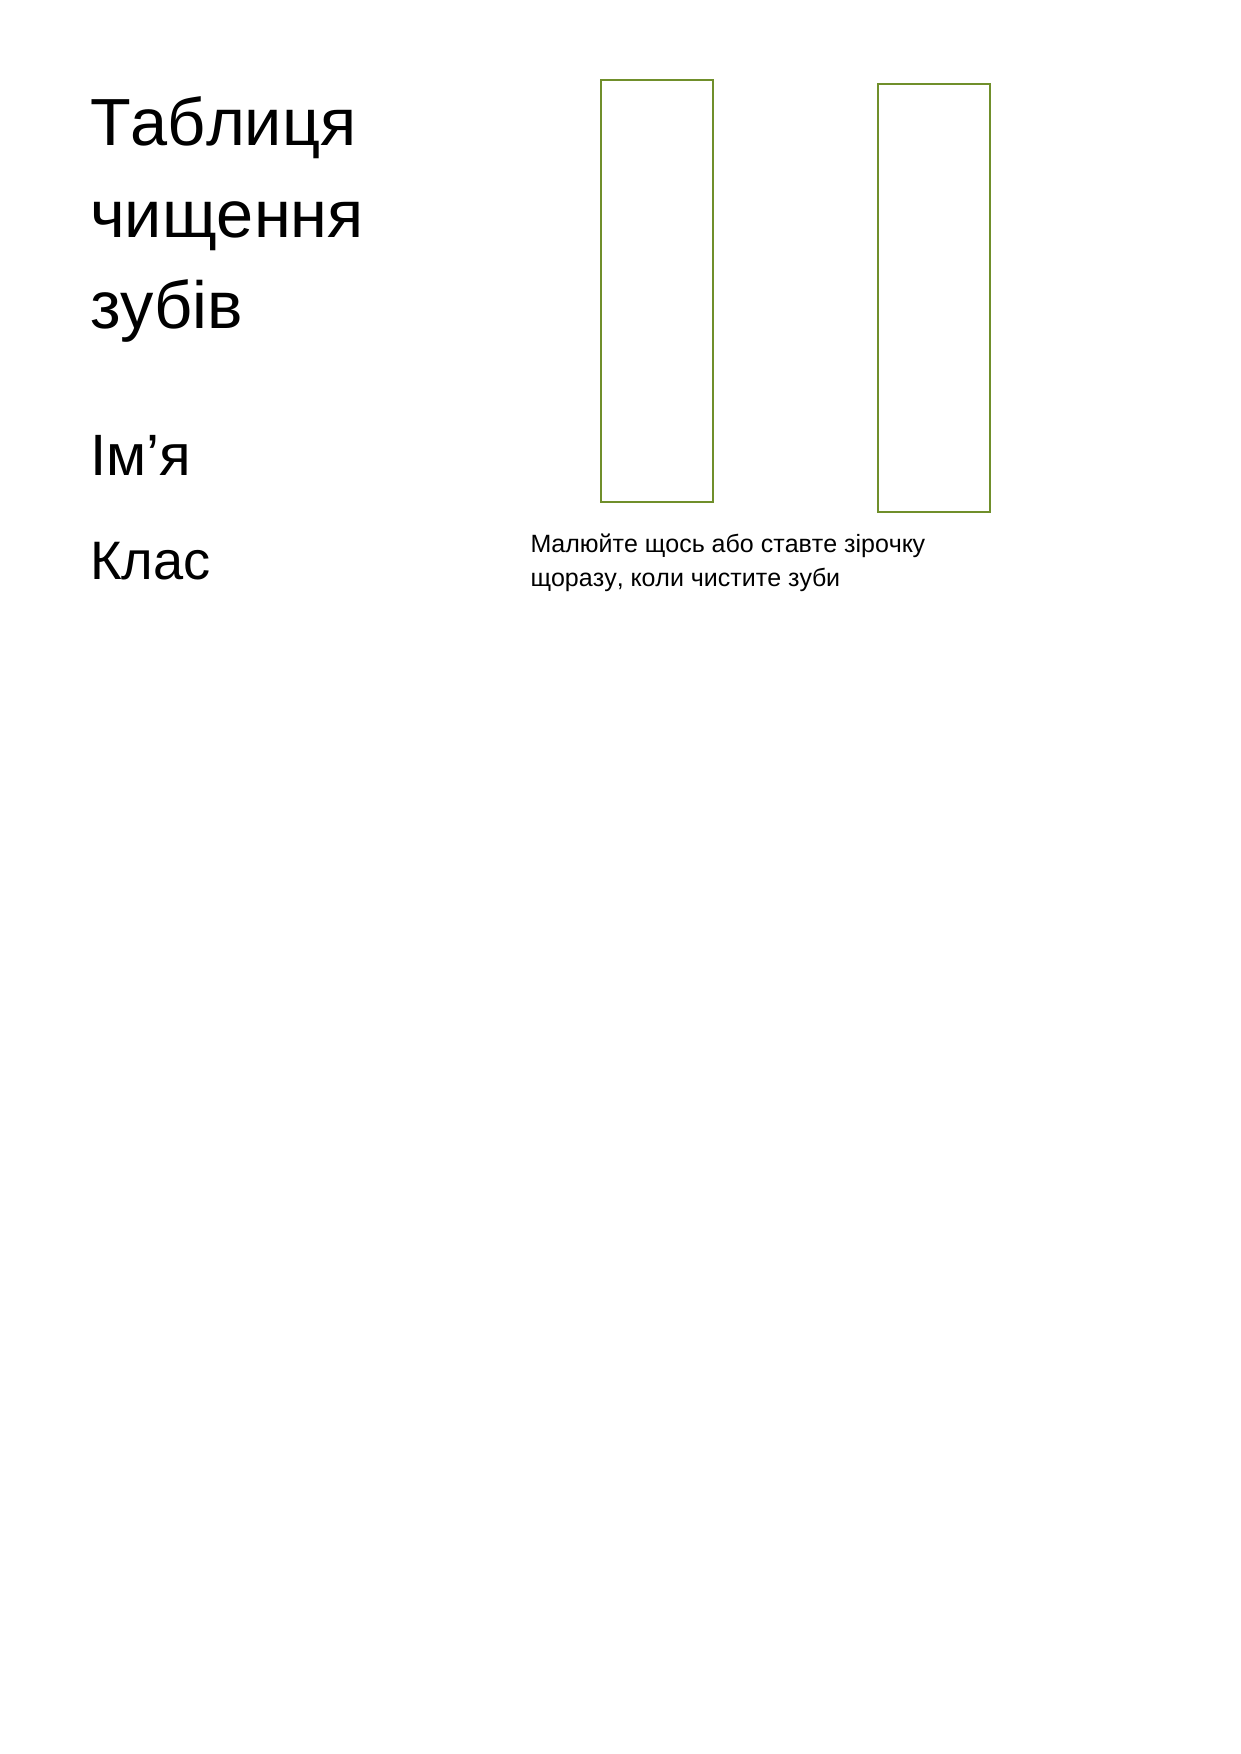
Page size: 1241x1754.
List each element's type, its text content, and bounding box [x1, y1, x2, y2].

text Малюйте щось або ставте зірочку щоразу, коли чистите зуби [530, 528, 935, 592]
text Таблиця чищення зубів [90, 82, 412, 343]
text Клас [90, 528, 500, 591]
text Ім’я [90, 421, 487, 488]
